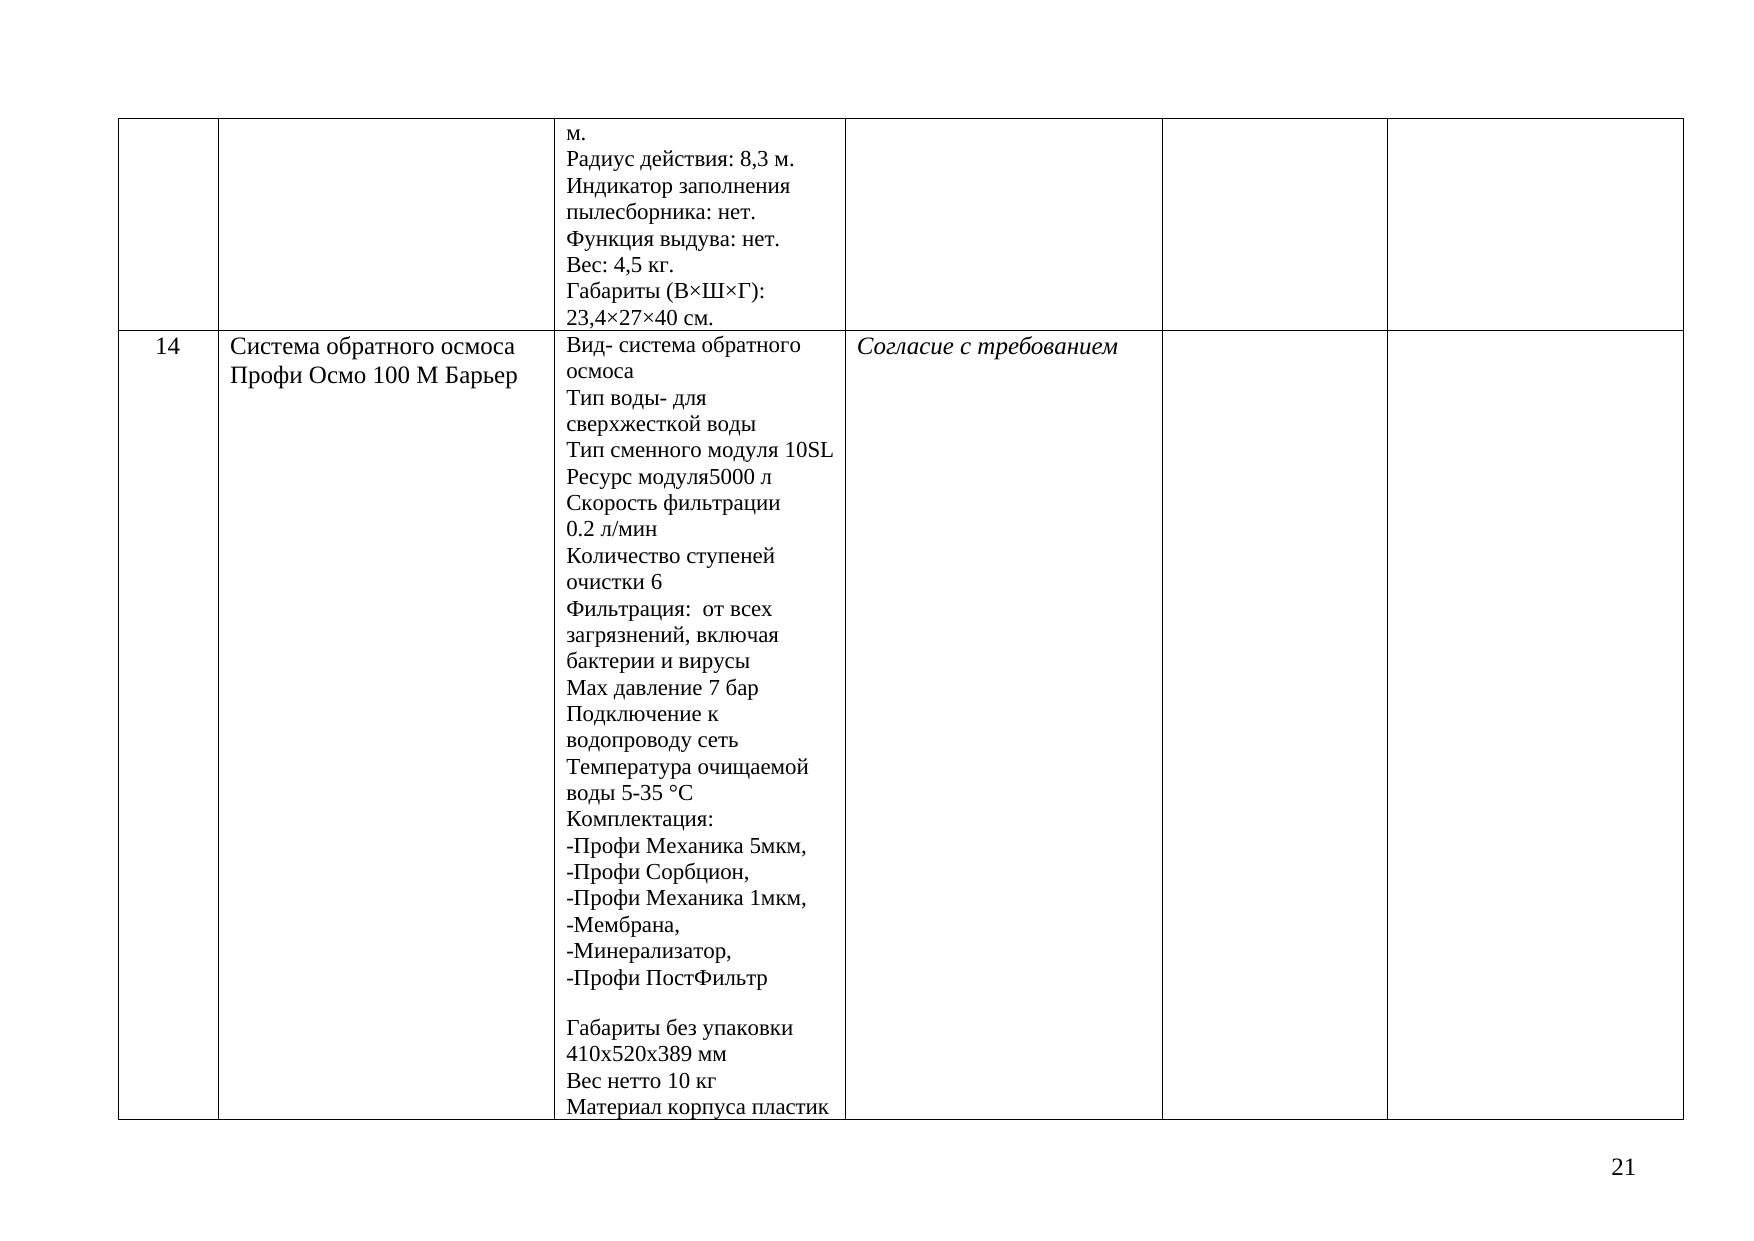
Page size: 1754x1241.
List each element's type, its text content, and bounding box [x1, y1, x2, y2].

table_cell Система обратного осмоса Профи Осмо 100 М Барьер [219, 331, 554, 1119]
table_cell [1388, 331, 1683, 1119]
table_cell [219, 119, 554, 330]
table_cell Вид- система обратного осмоса Тип воды- для сверхжесткой воды Тип сменного модуля 10SL Ресурс модуля5000 л Скорость фильтрации 0.2 л/мин Количество ступеней очистки 6 Фильтрация: от всех загрязнений, включая бактерии и вирусы Max давление 7 бар Подключение к водопроводу сеть Температура очищаемой воды 5-35 °С Комплектация: -Профи Механика 5мкм, -Профи Сорбцион, -Профи Механика 1мкм, -Мембрана, -Минерализатор, -Профи ПостФильтр Габариты без упаковки 410х520х389 мм Вес нетто 10 кг Материал корпуса пластик [555, 331, 845, 1119]
table_cell Согласие с требованием [846, 331, 1162, 1119]
table_cell [1388, 119, 1683, 330]
table_cell 14 [119, 331, 218, 1119]
table_cell [119, 119, 218, 330]
table_cell [846, 119, 1162, 330]
table_cell м. Радиус действия: 8,3 м. Индикатор заполнения пылесборника: нет. Функция выдува: нет. Вес: 4,5 кг. Габариты (В×Ш×Г): 23,4×27×40 см. [555, 119, 845, 330]
table_cell [1163, 331, 1387, 1119]
table_cell [1163, 119, 1387, 330]
